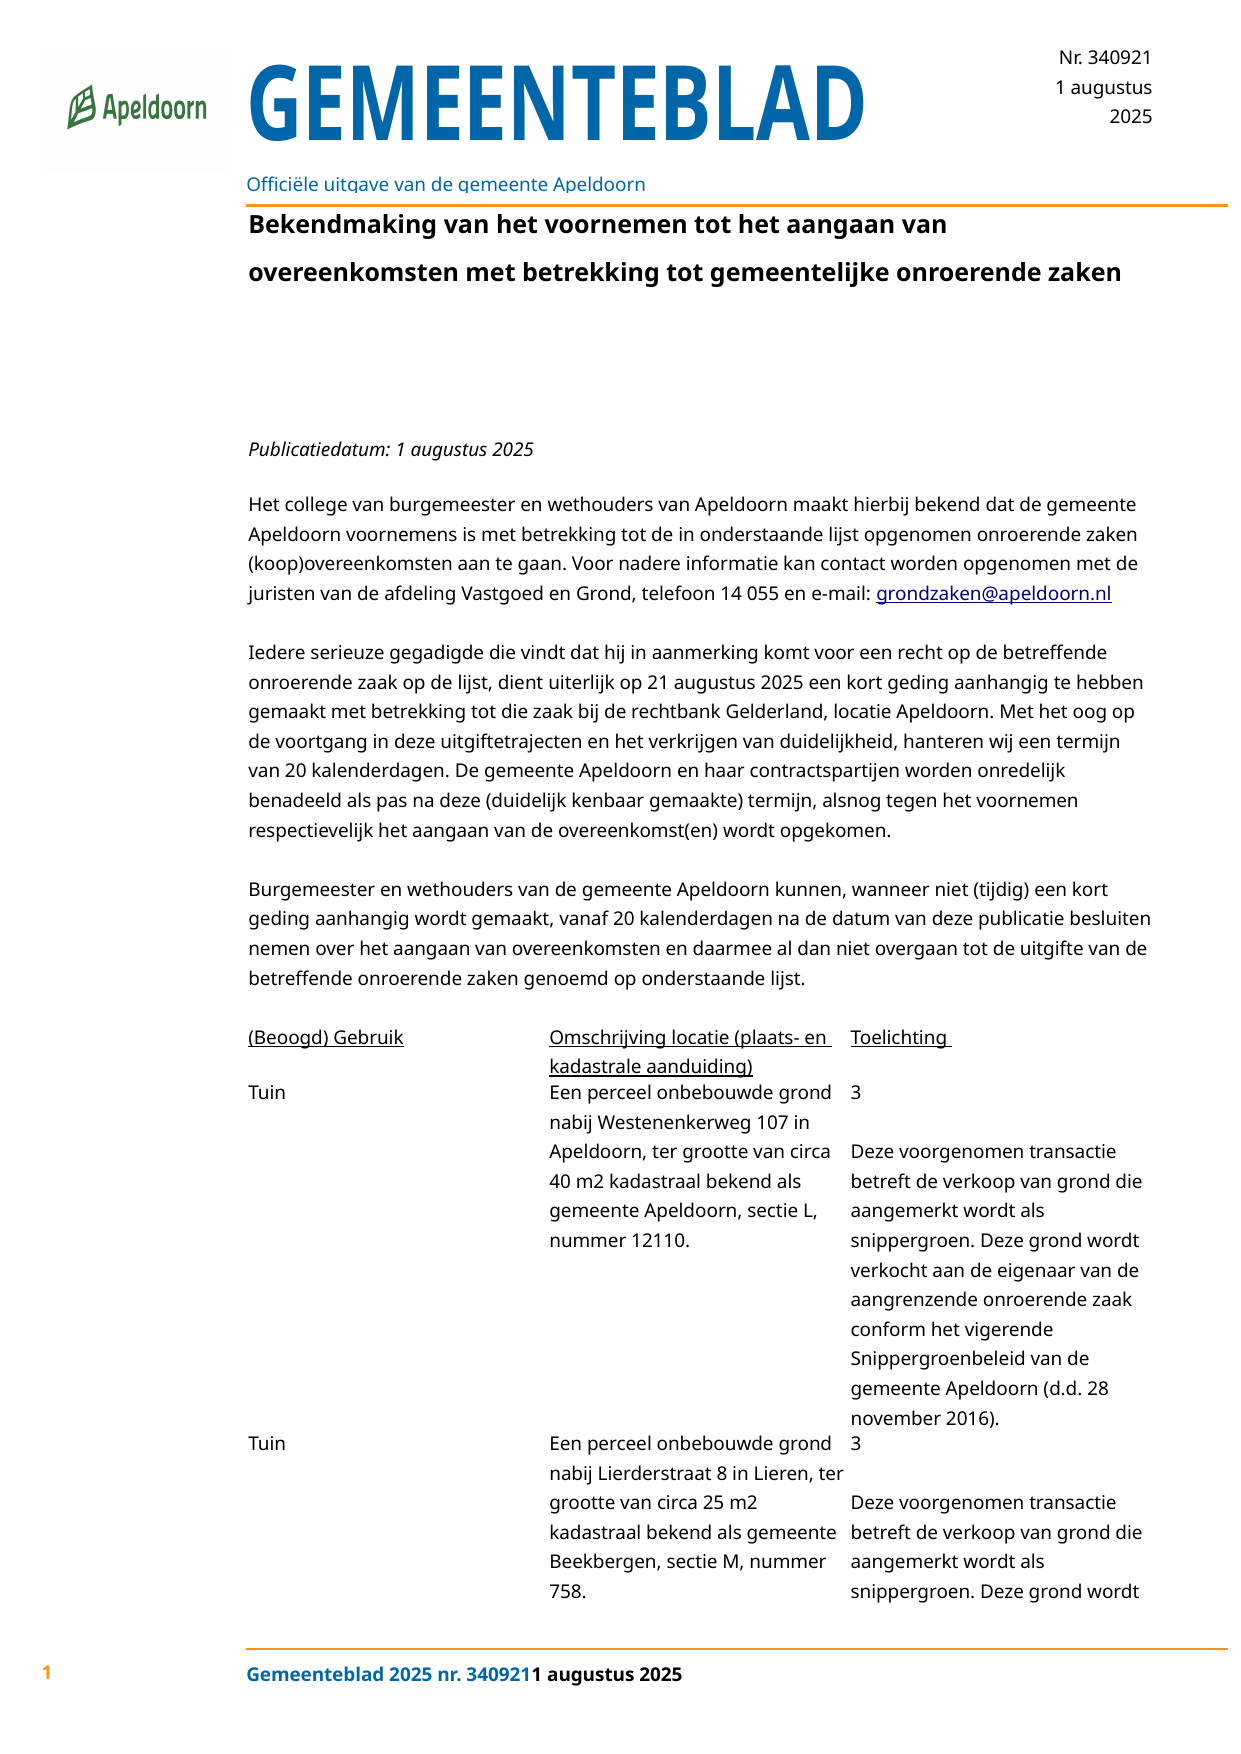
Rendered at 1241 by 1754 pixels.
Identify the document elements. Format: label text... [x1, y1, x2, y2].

table_header (Beoogd) Gebruik [248, 1024, 549, 1079]
text Het college van burgemeester en wethouders van Apeldoorn maakt hierbij bekend dat de gemeente Apeldoorn voornemens is met betrekking tot de in onderstaande lijst opgenomen onroerende zaken (koop)overeenkomsten aan te gaan. Voor nadere informatie kan contact worden opgenomen met de juristen van de afdeling Vastgoed en Grond, telefoon 14 055 en e-mail: grondzaken@apeldoorn.nl [248, 491, 1152, 606]
table_header Omschrijving locatie (plaats- en kadastrale aanduiding) [549, 1024, 850, 1079]
table_cell Een perceel onbebouwde grond nabij Westenenkerweg 107 in Apeldoorn, ter grootte van circa 40 m2 kadastraal bekend als gemeente Apeldoorn, sectie L, nummer 12110. [549, 1079, 850, 1430]
table_cell Tuin [248, 1079, 549, 1430]
text Publicatiedatum: 1 augustus 2025 [248, 436, 1152, 462]
table_cell Een perceel onbebouwde grond nabij Lierderstraat 8 in Lieren, ter grootte van circa 25 m2 kadastraal bekend als gemeente Beekbergen, sectie M, nummer 758. [549, 1430, 850, 1604]
picture [41, 47, 231, 172]
table_header Toelichting [850, 1024, 1152, 1079]
table_cell Tuin [248, 1430, 549, 1604]
table_cell 3 Deze voorgenomen transactie betreft de verkoop van grond die aangemerkt wordt als snippergroen. Deze grond wordt [850, 1430, 1152, 1604]
text Bekendmaking van het voornemen tot het aangaan van overeenkomsten met betrekking tot gemeentelijke onroerende zaken [248, 207, 1152, 288]
text Burgemeester en wethouders van de gemeente Apeldoorn kunnen, wanneer niet (tijdig) een kort geding aanhangig wordt gemaakt, vanaf 20 kalenderdagen na de datum van deze publicatie besluiten nemen over het aangaan van overeenkomsten en daarmee al dan niet overgaan tot de uitgifte van de betreffende onroerende zaken genoemd op onderstaande lijst. [248, 876, 1152, 990]
table_cell 3 Deze voorgenomen transactie betreft de verkoop van grond die aangemerkt wordt als snippergroen. Deze grond wordt verkocht aan de eigenaar van de aangrenzende onroerende zaak conform het vigerende Snippergroenbeleid van de gemeente Apeldoorn (d.d. 28 november 2016). [850, 1079, 1152, 1430]
text Iedere serieuze gegadigde die vindt dat hij in aanmerking komt voor een recht op de betreffende onroerende zaak op de lijst, dient uiterlijk op 21 augustus 2025 een kort geding aanhangig te hebben gemaakt met betrekking tot die zaak bij de rechtbank Gelderland, locatie Apeldoorn. Met het oog op de voortgang in deze uitgiftetrajecten en het verkrijgen van duidelijkheid, hanteren wij een termijn van 20 kalenderdagen. De gemeente Apeldoorn en haar contractspartijen worden onredelijk benadeeld als pas na deze (duidelijk kenbaar gemaakte) termijn, alsnog tegen het voornemen respectievelijk het aangaan van de overeenkomst(en) wordt opgekomen. [248, 639, 1152, 842]
